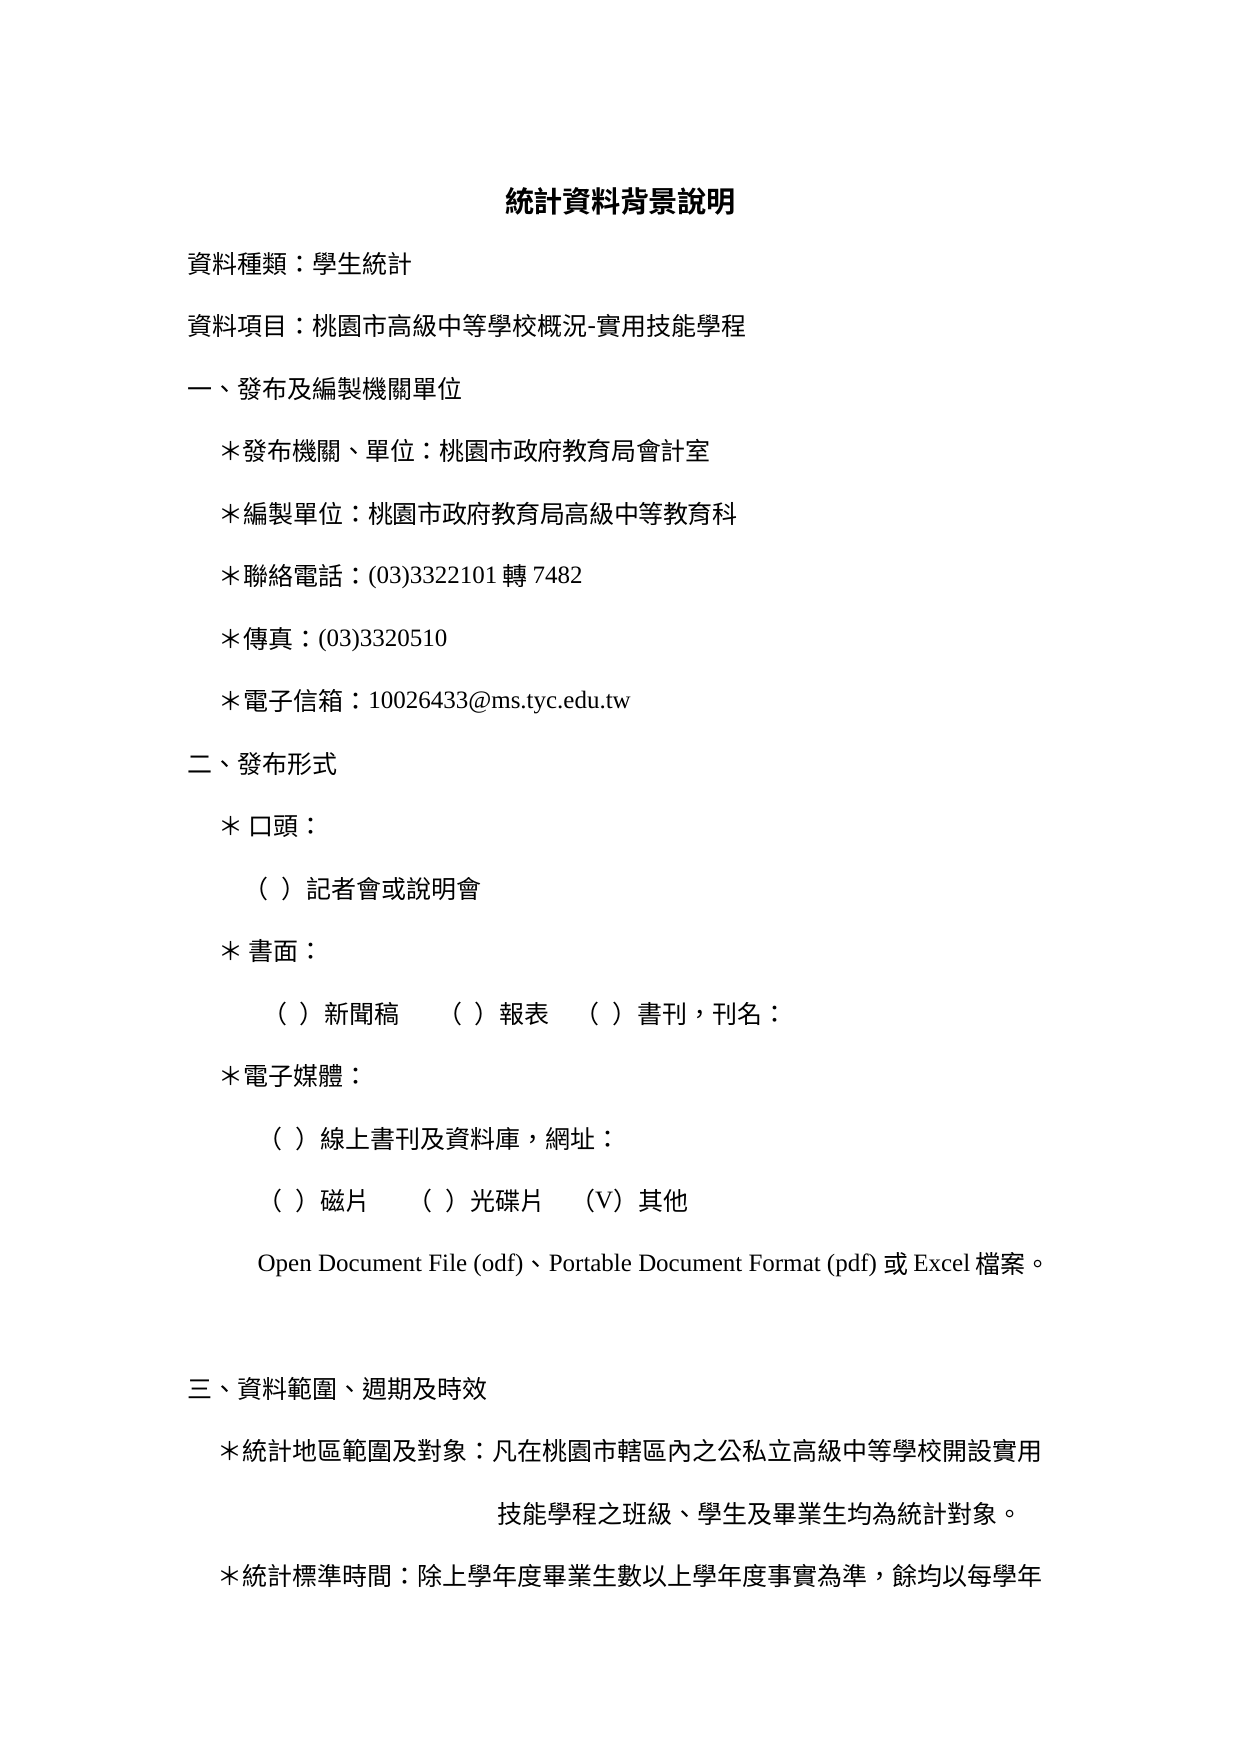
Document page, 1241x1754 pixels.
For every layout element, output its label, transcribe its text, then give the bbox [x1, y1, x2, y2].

text 三、資料範圍、週期及時效 [187, 1346, 1053, 1408]
text ＊傳真：(03)3320510 [218, 596, 1053, 658]
text ＊統計標準時間：除上學年度畢業生數以上學年度事實為準，餘均以每學年 [217, 1533, 1053, 1596]
text 二、發布形式 [187, 721, 1053, 783]
text ＊電子信箱：10026433@ms.tyc.edu.tw [218, 658, 1053, 721]
text ＊電子媒體： [218, 1033, 760, 1096]
text 資料項目：桃園市高級中等學校概況-實用技能學程 [187, 283, 1053, 346]
text 統計資料背景說明 [187, 158, 1053, 221]
text 一、發布及編製機關單位 [187, 346, 1053, 408]
list 口頭： [218, 783, 1053, 846]
text Open Document File (odf)、Portable Document Format (pdf) 或Excel檔案。 [257, 1221, 1087, 1283]
text ＊發布機關、單位：桃園市政府教育局會計室 [218, 408, 1053, 471]
text ＊聯絡電話：(03)3322101轉7482 [218, 533, 1053, 596]
text （ ）記者會或說明會 [187, 846, 1053, 908]
text 資料種類：學生統計 [187, 221, 1053, 283]
text （ ）線上書刊及資料庫，網址： [257, 1096, 1087, 1158]
text （ ）磁片 （ ）光碟片 （V）其他 [257, 1158, 1087, 1221]
text ＊統計地區範圍及對象：凡在桃園市轄區內之公私立高級中等學校開設實用技能學程之班級、學生及畢業生均為統計對象。 [217, 1408, 1053, 1533]
list 書面： [218, 908, 1053, 971]
text （ ）新聞稿 （ ）報表 （ ）書刊，刊名： [218, 971, 1053, 1033]
text ＊編製單位：桃園市政府教育局高級中等教育科 [218, 471, 1053, 533]
